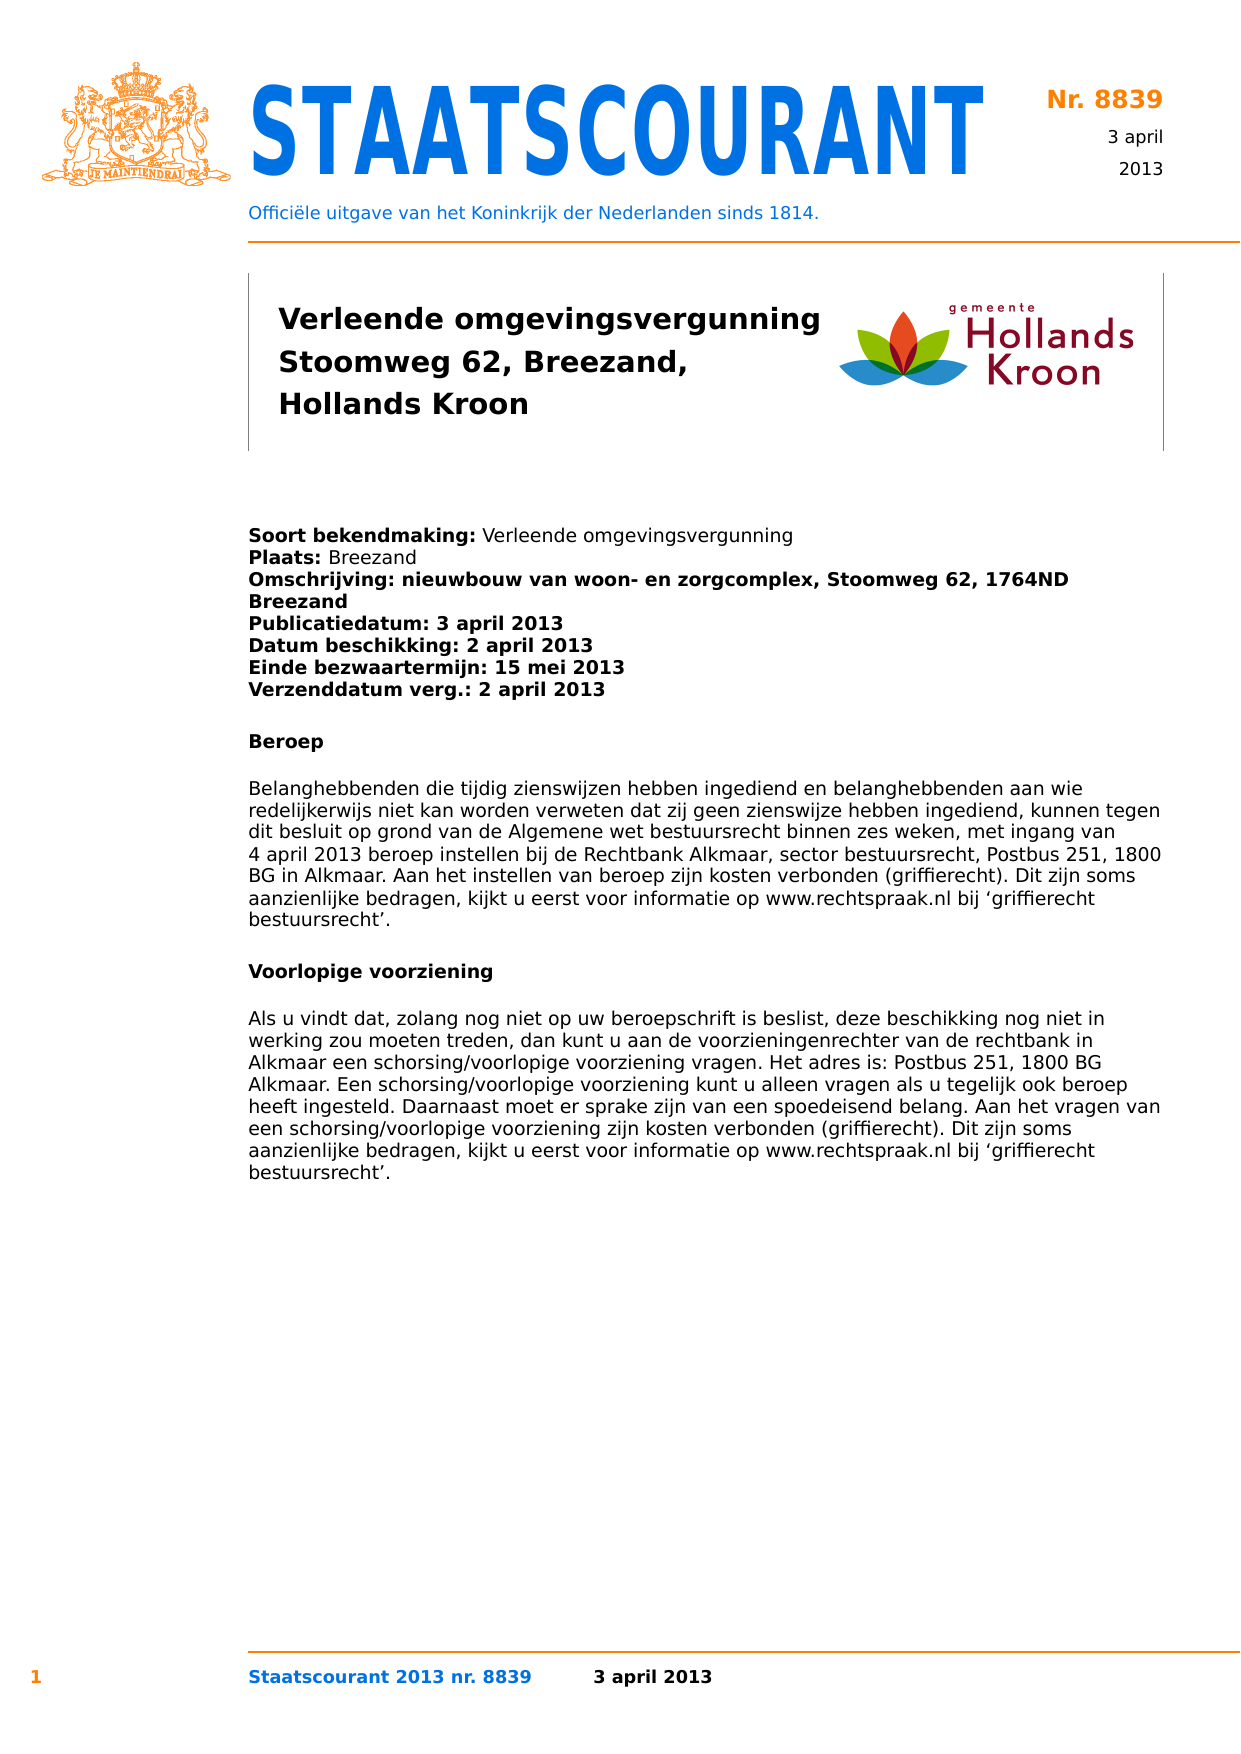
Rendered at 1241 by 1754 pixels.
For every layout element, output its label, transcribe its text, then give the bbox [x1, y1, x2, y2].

text Einde bezwaartermijn: 15 mei 2013 [248, 657, 1163, 678]
text Belanghebbenden die tijdig zienswijzen hebben ingediend en belanghebbenden aan wie redelijkerwijs niet kan worden verweten dat zij geen zienswijze hebben ingediend, kunnen tegen dit besluit op grond van de Algemene wet bestuursrecht binnen zes weken, met ingang van 4 april 2013 beroep instellen bij de Rechtbank Alkmaar, sector bestuursrecht, Postbus 251, 1800 BG in Alkmaar. Aan het instellen van beroep zijn kosten verbonden (griffierecht). Dit zijn soms aanzienlijke bedragen, kijkt u eerst voor informatie op www.rechtspraak.nl bij ‘griffierecht bestuursrecht’. [248, 777, 1163, 931]
subtitle Voorlopige voorziening [248, 961, 1163, 983]
table_header STAATSCOURANT [248, 62, 998, 203]
text Plaats: Breezand [248, 547, 1163, 569]
text Omschrijving: nieuwbouw van woon- en zorgcomplex, Stoomweg 62, 1764ND Breezand [248, 569, 1163, 613]
text Datum beschikking: 2 april 2013 [248, 634, 1163, 657]
text Soort bekendmaking: Verleende omgevingsvergunning [248, 525, 1163, 547]
picture [838, 302, 1134, 386]
text Verzenddatum verg.: 2 april 2013 [248, 678, 1163, 701]
table_cell 3 april [998, 121, 1240, 153]
text Publicatiedatum: 3 april 2013 [248, 613, 1163, 634]
table_header Nr. 8839 [998, 62, 1240, 121]
text Als u vindt dat, zolang nog niet op uw beroepschrift is beslist, deze beschikking nog niet in werking zou moeten treden, dan kunt u aan de voorzieningenrechter van de rechtbank in Alkmaar een schorsing/voorlopige voorziening vragen. Het adres is: Postbus 251, 1800 BG Alkmaar. Een schorsing/voorlopige voorziening kunt u alleen vragen als u tegelijk ook beroep heeft ingesteld. Daarnaast moet er sprake zijn van een spoedeisend belang. Aan het vragen van een schorsing/voorlopige voorziening zijn kosten verbonden (griffierecht). Dit zijn soms aanzienlijke bedragen, kijkt u eerst voor informatie op www.rechtspraak.nl bij ‘griffierecht bestuursrecht’. [248, 1008, 1163, 1184]
table_cell Officiële uitgave van het Koninkrijk der Nederlanden sinds 1814. [248, 203, 1240, 241]
table_cell 2013 [998, 153, 1240, 203]
table_header [25, 62, 248, 241]
subtitle Beroep [248, 731, 1163, 752]
picture [41, 62, 231, 186]
subtitle Verleende omgevingsvergunning Stoomweg 62, Breezand, Hollands Kroon [249, 273, 1163, 451]
